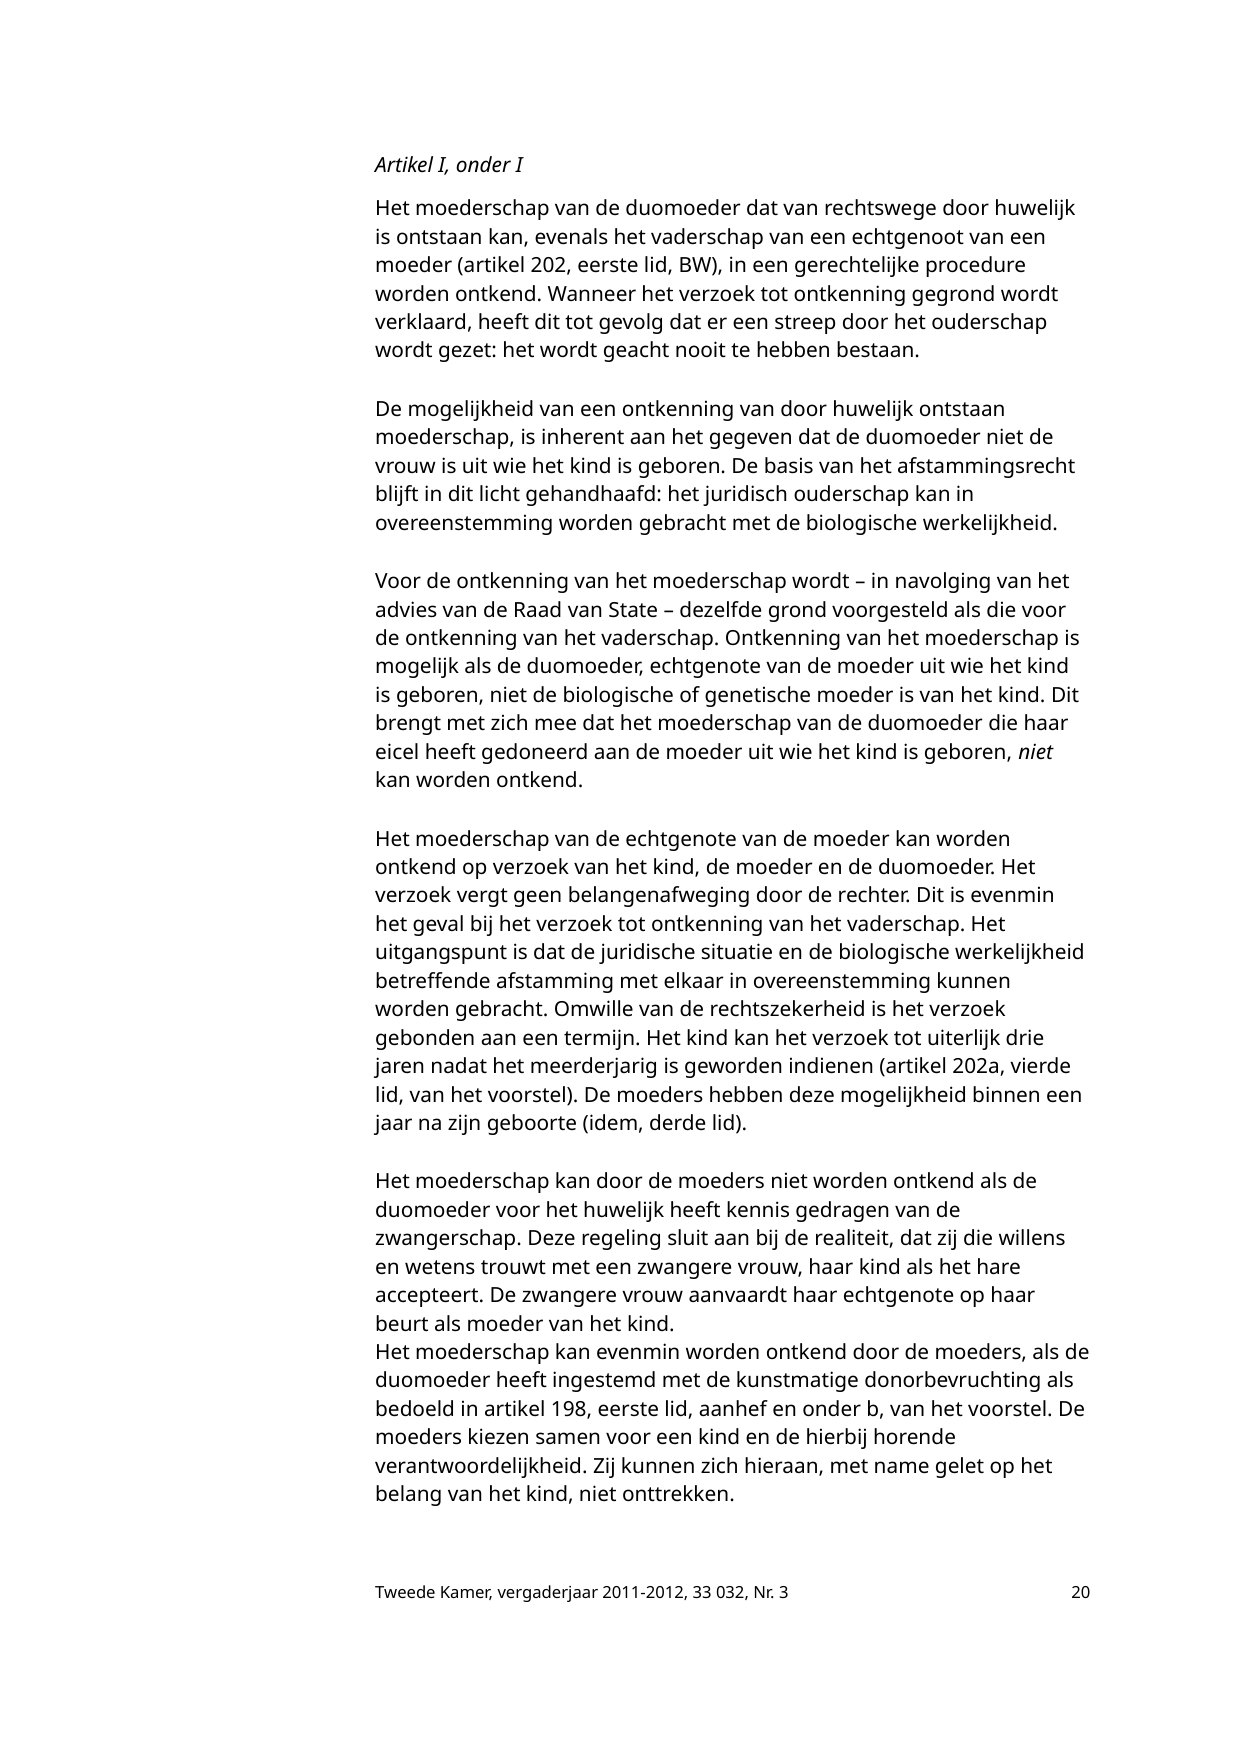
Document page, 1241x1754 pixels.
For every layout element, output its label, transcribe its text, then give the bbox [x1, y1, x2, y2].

text Artikel I, onder I [375, 351, 1090, 379]
text Het moederschap van de echtgenote van de moeder kan worden ontkend op verzoek van het kind, de moeder en de duomoeder. Het verzoek vergt geen belangenafweging door de rechter. Dit is evenmin het geval bij het verzoek tot ontkenning van het vaderschap. Het uitgangspunt is dat de juridische situatie en de biologische werkelijkheid betreffende afstamming met elkaar in overeenstemming kunnen worden gebracht. Omwille van de rechtszekerheid is het verzoek gebonden aan een termijn. Het kind kan het verzoek tot uiterlijk drie jaren nadat het meerderjarig is geworden indienen (artikel 202a, vierde lid, van het voorstel). De moeders hebben deze mogelijkheid binnen een jaar na zijn geboorte (idem, derde lid). [375, 1024, 1090, 1337]
text Voor de ontkenning van het moederschap wordt – in navolging van het advies van de Raad van State – dezelfde grond voorgesteld als die voor de ontkenning van het vaderschap. Ontkenning van het moederschap is mogelijk als de duomoeder, echtgenote van de moeder uit wie het kind is geboren, niet de biologische of genetische moeder is van het kind. Dit brengt met zich mee dat het moederschap van de duomoeder die haar eicel heeft gedoneerd aan de moeder uit wie het kind is geboren, niet kan worden ontkend. [375, 767, 1090, 994]
text De mogelijkheid van een ontkenning van door huwelijk ontstaan moederschap, is inherent aan het gegeven dat de duomoeder niet de vrouw is uit wie het kind is geboren. De basis van het afstammingsrecht blijft in dit licht gehandhaafd: het juridisch ouderschap kan in overeenstemming worden gebracht met de biologische werkelijkheid. [375, 595, 1090, 737]
text Zijn de moeders met elkaar gehuwd, is er kunstmatige donorinseminatie verricht als bedoeld in de Wet donorgegevens kunstmatige bevruchting en is de identiteit van de zaaddonor aan de moeder onbekend, maar wordt de verklaring van de Stichting donorgegevens niet overgelegd bij de aangifte van de geboorte van het kind, dan ontstaat het ouderschap van de duomoeder niet van rechtswege. In dat geval kan zij juridisch ouder worden door erkenning of adoptie. [375, 150, 1090, 321]
text Het moederschap van de duomoeder dat van rechtswege door huwelijk is ontstaan kan, evenals het vaderschap van een echtgenoot van een moeder (artikel 202, eerste lid, BW), in een gerechtelijke procedure worden ontkend. Wanneer het verzoek tot ontkenning gegrond wordt verklaard, heeft dit tot gevolg dat er een streep door het ouderschap wordt gezet: het wordt geacht nooit te hebben bestaan. [375, 394, 1090, 565]
text Het moederschap kan door de moeders niet worden ontkend als de duomoeder voor het huwelijk heeft kennis gedragen van de zwangerschap. Deze regeling sluit aan bij de realiteit, dat zij die willens en wetens trouwt met een zwangere vrouw, haar kind als het hare accepteert. De zwangere vrouw aanvaardt haar echtgenote op haar beurt als moeder van het kind. [375, 1367, 1090, 1509]
